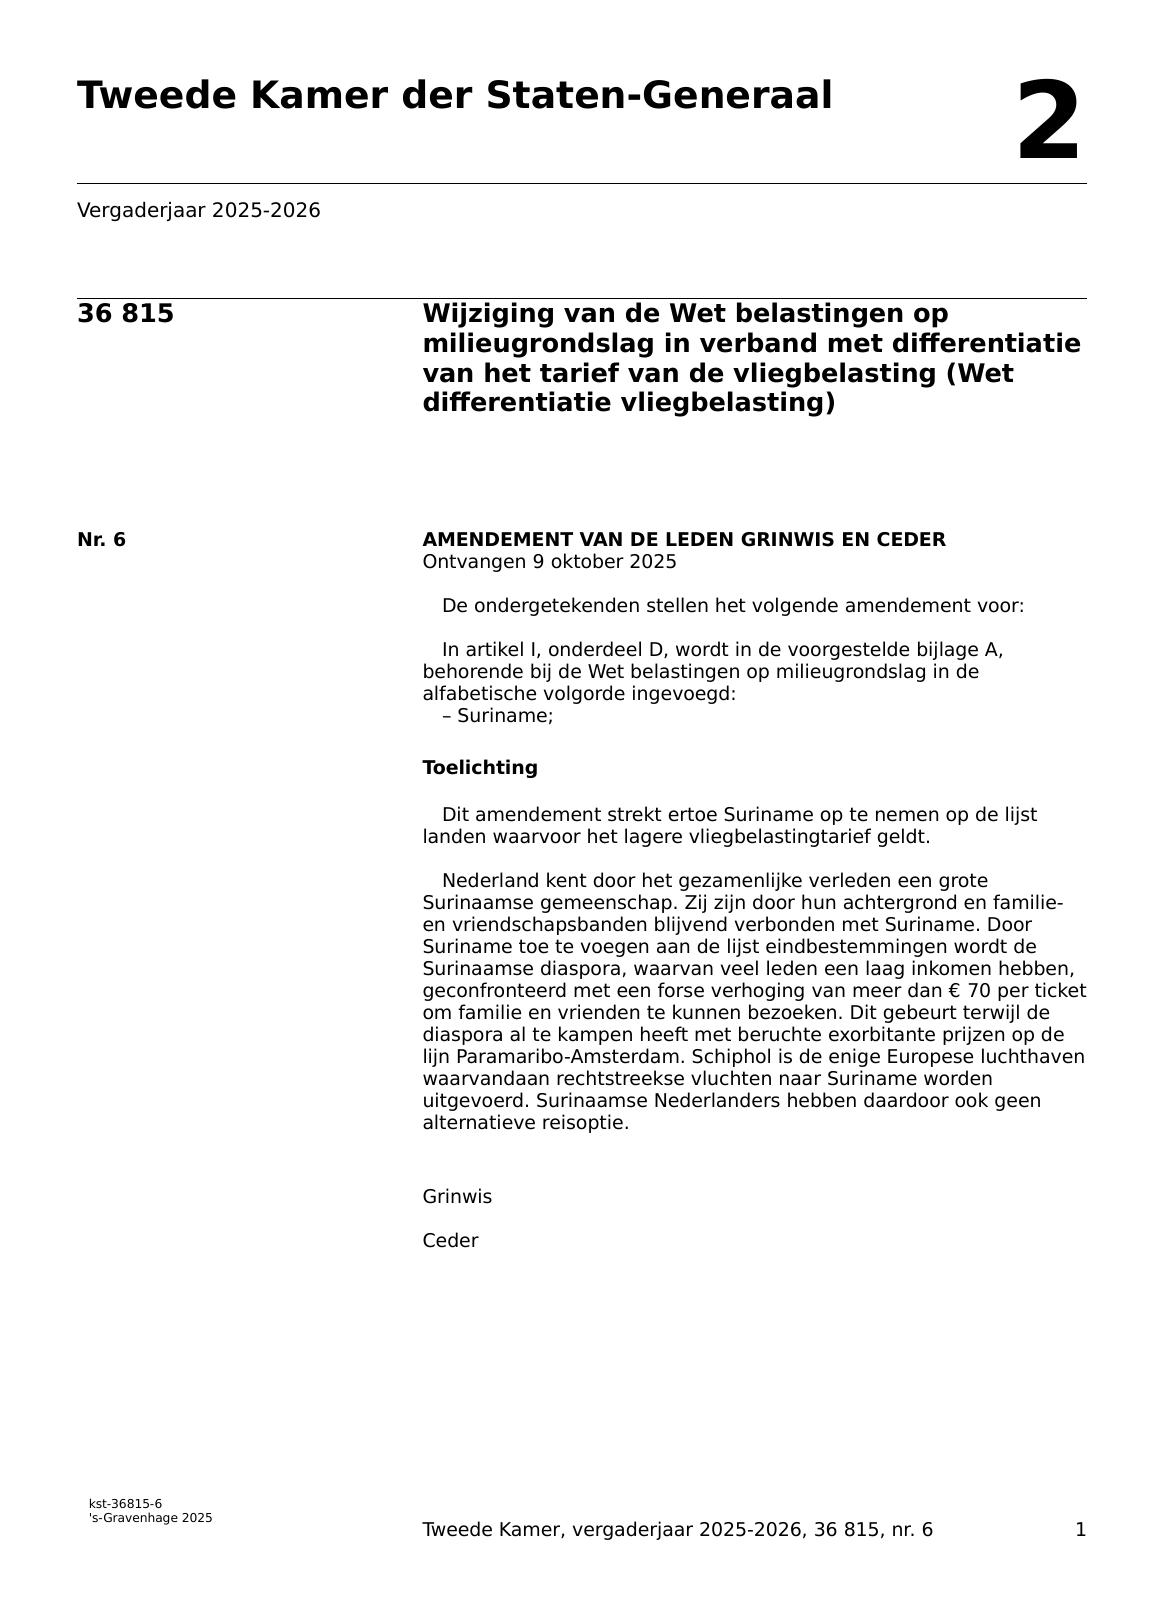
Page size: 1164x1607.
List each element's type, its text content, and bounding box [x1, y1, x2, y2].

text In artikel I, onderdeel D, wordt in de voorgestelde bijlage A, behorende bij de Wet belastingen op milieugrondslag in de alfabetische volgorde ingevoegd: [422, 639, 1087, 705]
text Grinwis Ceder [422, 1164, 1087, 1252]
text Ontvangen 9 oktober 2025 [422, 551, 1087, 573]
text kst-36815-6 [88, 1497, 323, 1511]
subtitle Nr. 6 AMENDEMENT VAN DE LEDEN GRINWIS EN CEDER [77, 529, 1087, 551]
text Dit amendement strekt ertoe Suriname op te nemen op de lijst landen waarvoor het lagere vliegbelastingtarief geldt. [422, 804, 1087, 848]
table_cell Vergaderjaar 2025-2026 [77, 184, 1087, 298]
subtitle 36 815 Wijziging van de Wet belastingen op milieugrondslag in verband met differentiatie van het tarief van de vliegbelasting (Wet differentiatie vliegbelasting) [77, 299, 1087, 418]
text – Suriname; [422, 705, 1087, 727]
table_header Tweede Kamer der Staten-Generaal [77, 59, 886, 183]
text De ondergetekenden stellen het volgende amendement voor: [422, 595, 1087, 617]
subtitle Toelichting [422, 757, 1087, 779]
text Nederland kent door het gezamenlijke verleden een grote Surinaamse gemeenschap. Zij zijn door hun achtergrond en familie- en vriendschapsbanden blijvend verbonden met Suriname. Door Suriname toe te voegen aan de lijst eindbestemmingen wordt de Surinaamse diaspora, waarvan veel leden een laag inkomen hebben, geconfronteerd met een forse verhoging van meer dan € 70 per ticket om familie en vrienden te kunnen bezoeken. Dit gebeurt terwijl de diaspora al te kampen heeft met beruchte exorbitante prijzen op de lijn Paramaribo-Amsterdam. Schiphol is de enige Europese luchthaven waarvandaan rechtstreekse vluchten naar Suriname worden uitgevoerd. Surinaamse Nederlanders hebben daardoor ook geen alternatieve reisoptie. [422, 870, 1087, 1134]
text 's-Gravenhage 2025 [88, 1511, 323, 1525]
table_header 2 [886, 59, 1087, 183]
